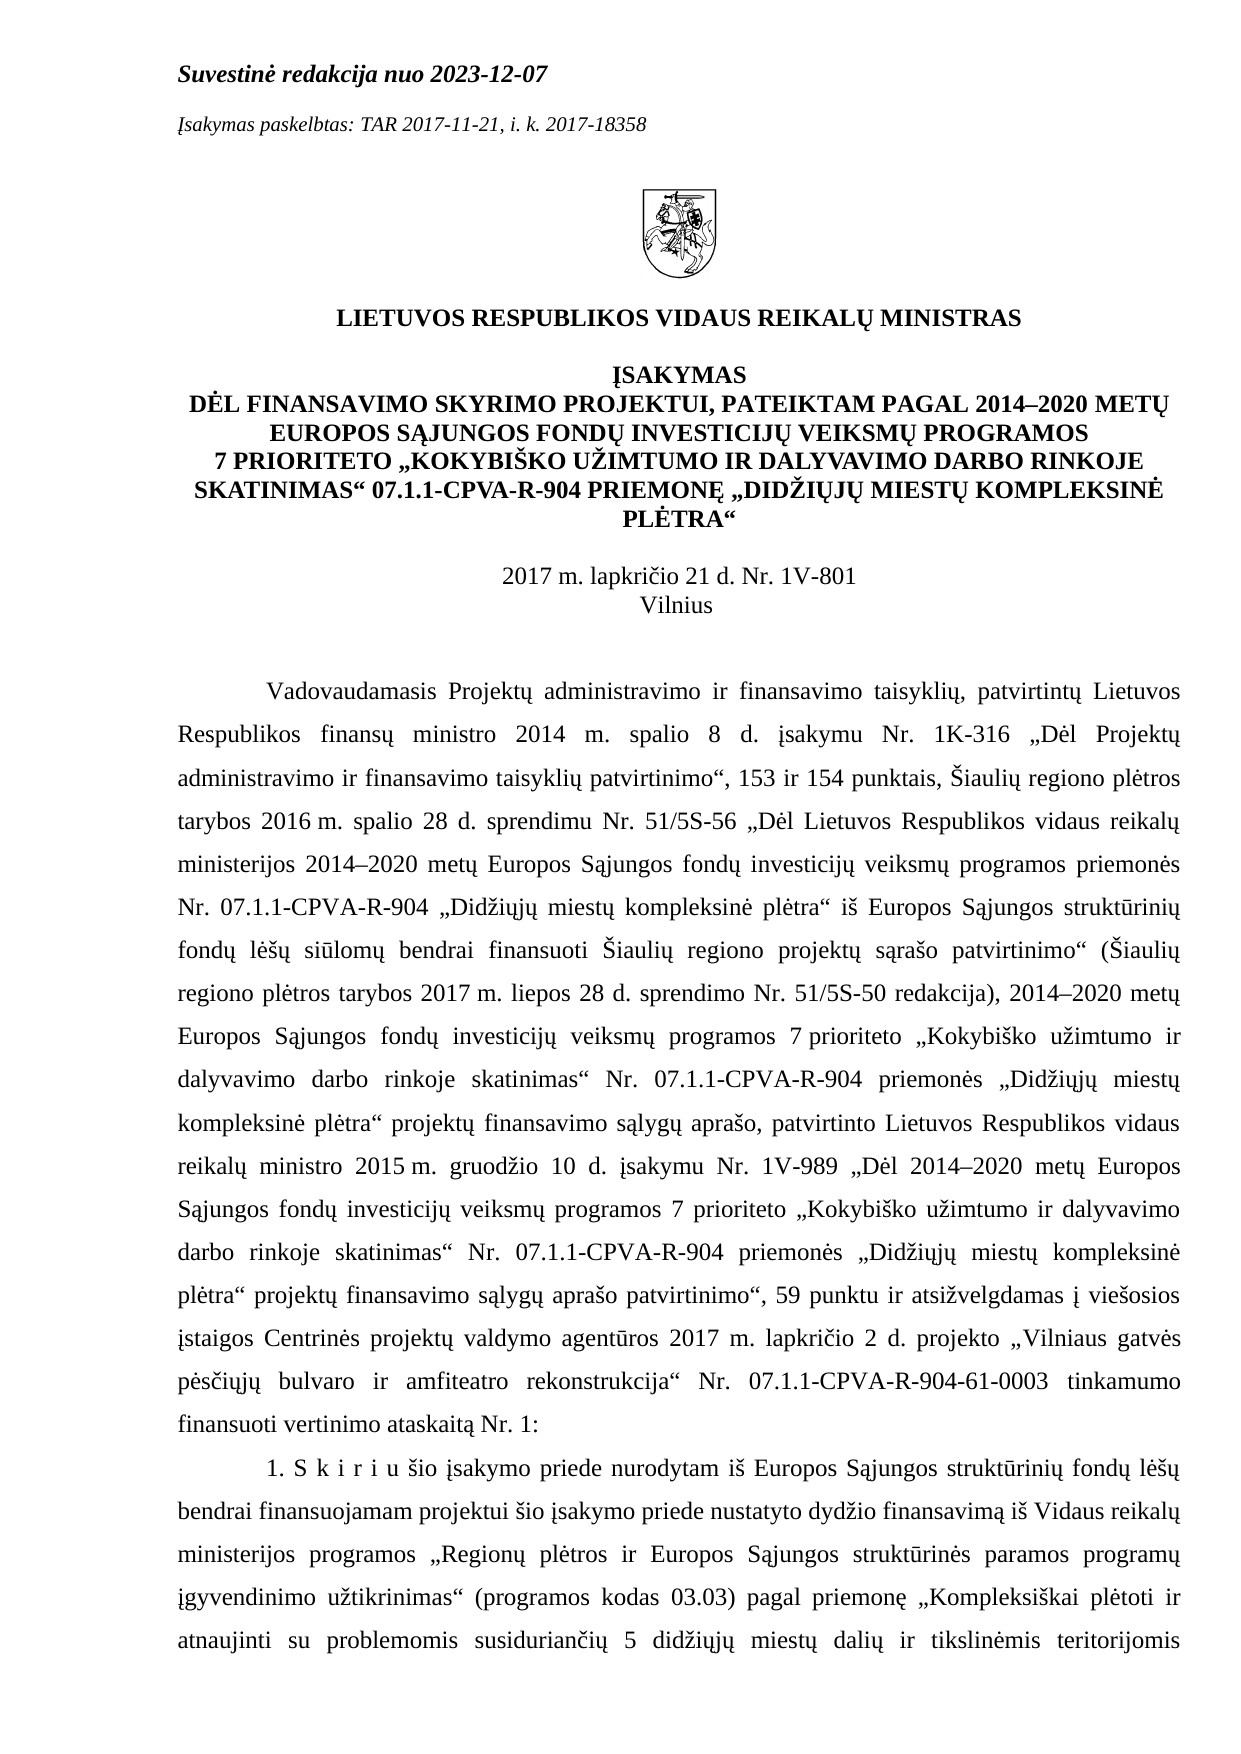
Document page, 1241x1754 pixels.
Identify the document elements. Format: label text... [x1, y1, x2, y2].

text ĮSAKYMAS [177, 360, 1181, 389]
text DĖL FINANSAVIMO SKYRIMO PROJEKTUI, PATEIKTAM PAGAL 2014–2020 METŲ EUROPOS SĄJUNGOS FONDŲ INVESTICIJŲ VEIKSMŲ PROGRAMOS 7 PRIORITETO „KOKYBIŠKO UŽIMTUMO IR DALYVAVIMO DARBO RINKOJE SKATINIMAS“ 07.1.1-CPVA-R-904 PRIEMONĘ „DIDŽIŲJŲ MIESTŲ KOMPLEKSINĖ PLĖTRA“ [177, 389, 1181, 533]
text Vadovaudamasis Projektų administravimo ir finansavimo taisyklių, patvirtintų Lietuvos Respublikos finansų ministro 2014 m. spalio 8 d. įsakymu Nr. 1K-316 „Dėl Projektų administravimo ir finansavimo taisyklių patvirtinimo“, 153 ir 154 punktais, Šiaulių regiono plėtros tarybos 2016 m. spalio 28 d. sprendimu Nr. 51/5S-56 „Dėl Lietuvos Respublikos vidaus reikalų ministerijos 2014–2020 metų Europos Sąjungos fondų investicijų veiksmų programos priemonės Nr. 07.1.1-CPVA-R-904 „Didžiųjų miestų kompleksinė plėtra“ iš Europos Sąjungos struktūrinių fondų lėšų siūlomų bendrai finansuoti Šiaulių regiono projektų sąrašo patvirtinimo“ (Šiaulių regiono plėtros tarybos 2017 m. liepos 28 d. sprendimo Nr. 51/5S-50 redakcija), 2014–2020 metų Europos Sąjungos fondų investicijų veiksmų programos 7 prioriteto „Kokybiško užimtumo ir dalyvavimo darbo rinkoje skatinimas“ Nr. 07.1.1-CPVA-R-904 priemonės „Didžiųjų miestų kompleksinė plėtra“ projektų finansavimo sąlygų aprašo, patvirtinto Lietuvos Respublikos vidaus reikalų ministro 2015 m. gruodžio 10 d. įsakymu Nr. 1V-989 „Dėl 2014–2020 metų Europos Sąjungos fondų investicijų veiksmų programos 7 prioriteto „Kokybiško užimtumo ir dalyvavimo darbo rinkoje skatinimas“ Nr. 07.1.1-CPVA-R-904 priemonės „Didžiųjų miestų kompleksinė plėtra“ projektų finansavimo sąlygų aprašo patvirtinimo“, 59 punktu ir atsižvelgdamas į viešosios įstaigos Centrinės projektų valdymo agentūros 2017 m. lapkričio 2 d. projekto „Vilniaus gatvės pėsčiųjų bulvaro ir amfiteatro rekonstrukcija“ Nr. 07.1.1-CPVA-R-904-61-0003 tinkamumo finansuoti vertinimo ataskaitą Nr. 1: [177, 676, 1181, 1438]
text Vilnius [177, 590, 1181, 619]
text 1. S k i r i u šio įsakymo priede nurodytam iš Europos Sąjungos struktūrinių fondų lėšų bendrai finansuojamam projektui šio įsakymo priede nustatyto dydžio finansavimą iš Vidaus reikalų ministerijos programos „Regionų plėtros ir Europos Sąjungos struktūrinės paramos programų įgyvendinimo užtikrinimas“ (programos kodas 03.03) pagal priemonę „Kompleksiškai plėtoti ir atnaujinti su problemomis susiduriančių 5 didžiųjų miestų dalių ir tikslinėmis teritorijomis [177, 1453, 1181, 1654]
text Įsakymas paskelbtas: TAR 2017-11-21, i. k. 2017-18358 [177, 112, 1181, 136]
text Suvestinė redakcija nuo 2023-12-07 [177, 59, 1181, 88]
text LIETUVOS RESPUBLIKOS VIDAUS REIKALŲ MINISTRAS [177, 303, 1181, 331]
text 2017 m. lapkričio 21 d. Nr. 1V-801 [177, 561, 1181, 590]
